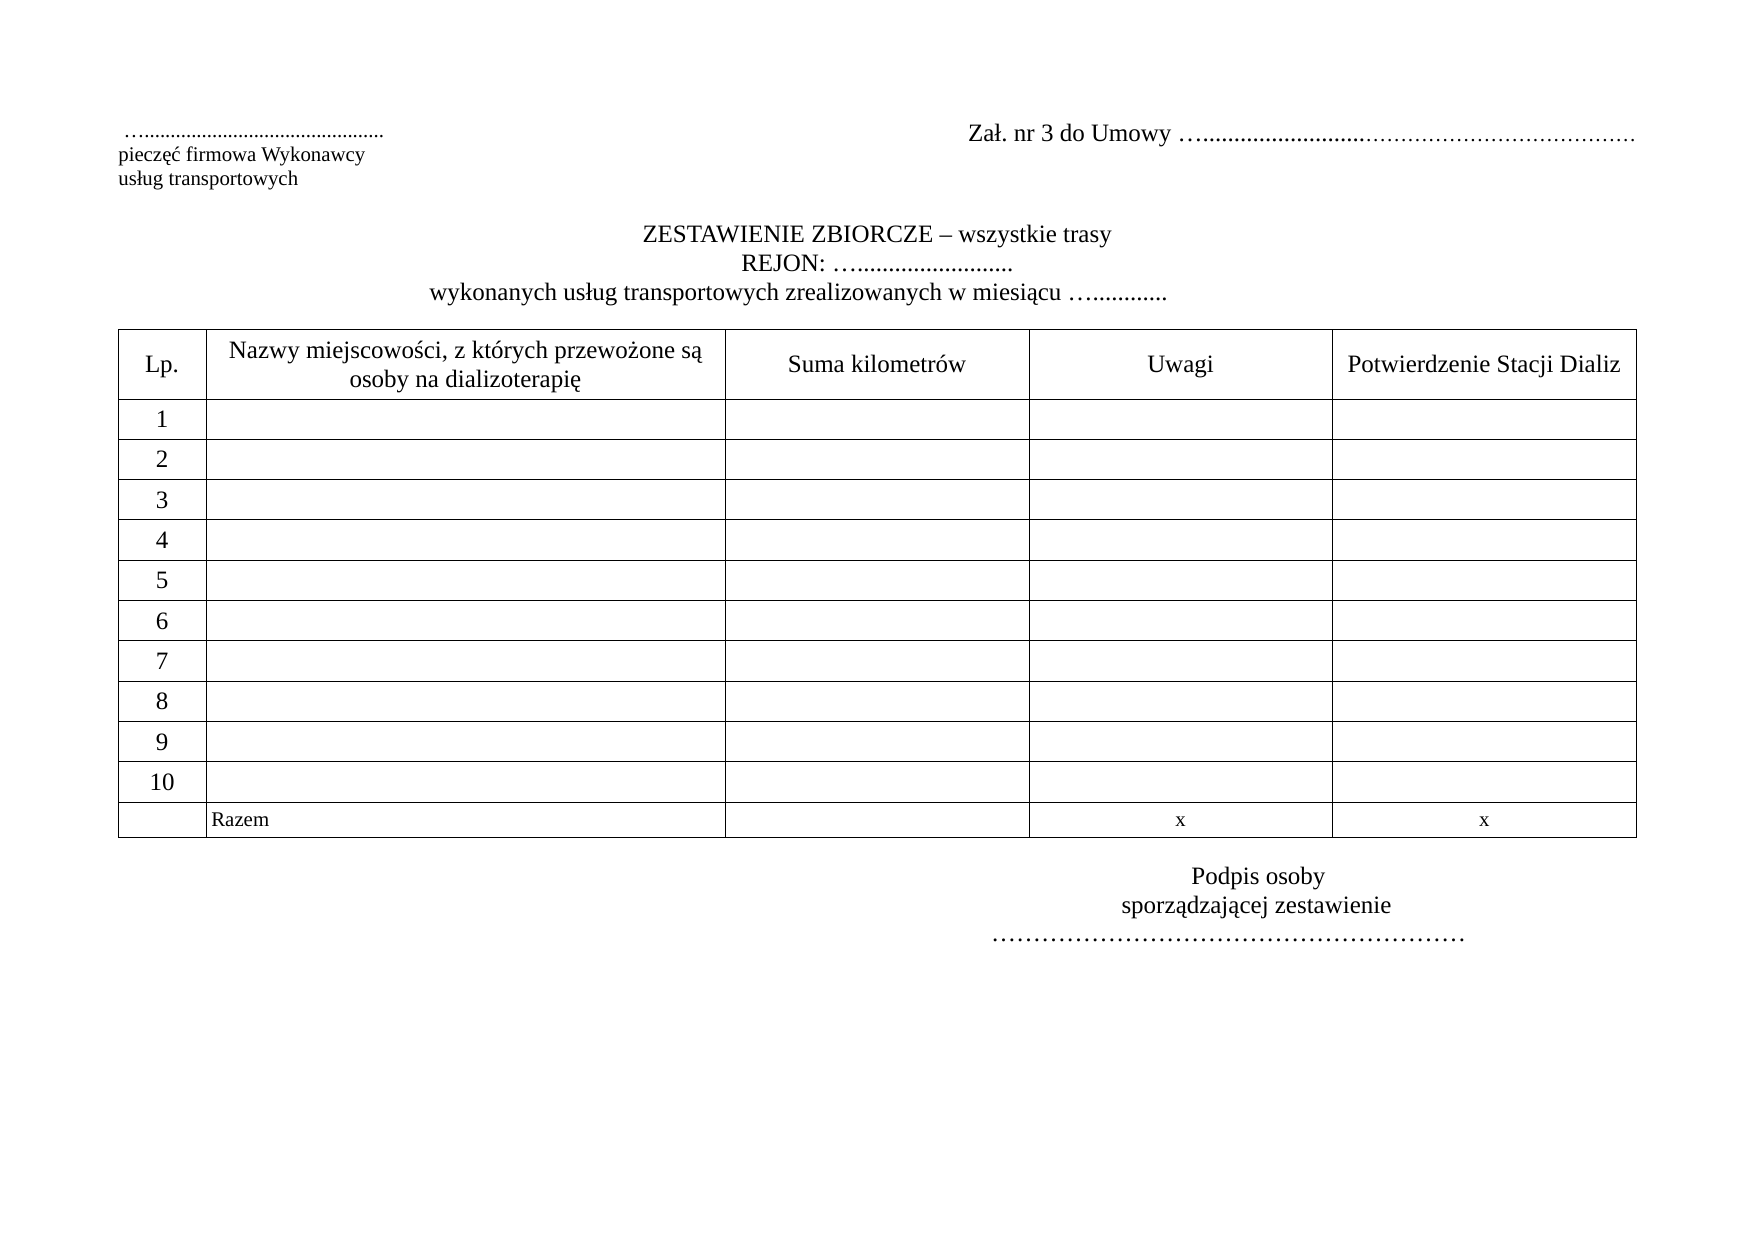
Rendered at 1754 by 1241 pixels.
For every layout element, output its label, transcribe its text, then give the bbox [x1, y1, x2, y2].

table_cell [726, 682, 1029, 721]
table_cell [1333, 400, 1636, 439]
table_cell [207, 520, 725, 560]
table_cell [207, 641, 725, 681]
table_header [118, 861, 877, 976]
table_cell 5 [119, 561, 206, 600]
table_cell [726, 722, 1029, 761]
table_cell x [1030, 803, 1332, 837]
table_cell [1030, 601, 1332, 640]
table_header Lp. [119, 330, 206, 398]
table_cell [207, 480, 725, 519]
table_cell 7 [119, 641, 206, 681]
table_cell [1333, 520, 1636, 560]
table_header Nazwy miejscowości, z których przewożone są osoby na dializoterapię [207, 330, 725, 398]
table_cell [207, 722, 725, 761]
table_cell x [1333, 803, 1636, 837]
table_cell [119, 803, 206, 837]
table_cell [726, 440, 1029, 479]
table_cell [1333, 641, 1636, 681]
table_cell 6 [119, 601, 206, 640]
table_cell [1333, 561, 1636, 600]
table_cell [207, 762, 725, 802]
table_cell [207, 561, 725, 600]
table_cell [726, 641, 1029, 681]
table_cell [726, 520, 1029, 560]
table_cell [1030, 762, 1332, 802]
table_cell [1333, 601, 1636, 640]
table_cell [1333, 722, 1636, 761]
table_cell 3 [119, 480, 206, 519]
table_cell [1333, 440, 1636, 479]
table_cell [1030, 520, 1332, 560]
table_cell 10 [119, 762, 206, 802]
table_header ….............................................. pieczęć firmowa Wykonawcy usług transportowych [118, 118, 877, 190]
table_cell [726, 400, 1029, 439]
table_header Suma kilometrów [726, 330, 1029, 398]
table_cell Razem [207, 803, 725, 837]
table_cell [1030, 440, 1332, 479]
table_header Podpis osoby sporządzającej zestawienie ………………………………………………… [877, 861, 1636, 976]
table_cell [726, 601, 1029, 640]
table_cell 4 [119, 520, 206, 560]
table_cell 9 [119, 722, 206, 761]
table_cell [207, 682, 725, 721]
table_cell [726, 762, 1029, 802]
table_cell [1030, 641, 1332, 681]
table_cell [207, 440, 725, 479]
table_cell [207, 400, 725, 439]
text wykonanych usług transportowych zrealizowanych w miesiącu …............ [118, 277, 1636, 305]
table_cell [726, 803, 1029, 837]
table_header Uwagi [1030, 330, 1332, 398]
table_cell [1030, 722, 1332, 761]
table_cell 8 [119, 682, 206, 721]
table_cell 1 [119, 400, 206, 439]
text REJON: …......................... [118, 248, 1636, 277]
table_cell [1333, 762, 1636, 802]
table_cell [1030, 561, 1332, 600]
text ZESTAWIENIE ZBIORCZE – wszystkie trasy [118, 219, 1636, 248]
table_cell [726, 561, 1029, 600]
table_cell [1030, 682, 1332, 721]
table_cell [207, 601, 725, 640]
table_cell [726, 480, 1029, 519]
table_cell [1030, 400, 1332, 439]
table_cell 2 [119, 440, 206, 479]
table_cell [1333, 480, 1636, 519]
table_cell [1333, 682, 1636, 721]
table_cell [1030, 480, 1332, 519]
table_header Potwierdzenie Stacji Dializ [1333, 330, 1636, 398]
table_header Zał. nr 3 do Umowy …..........................………………………………… [877, 118, 1636, 190]
